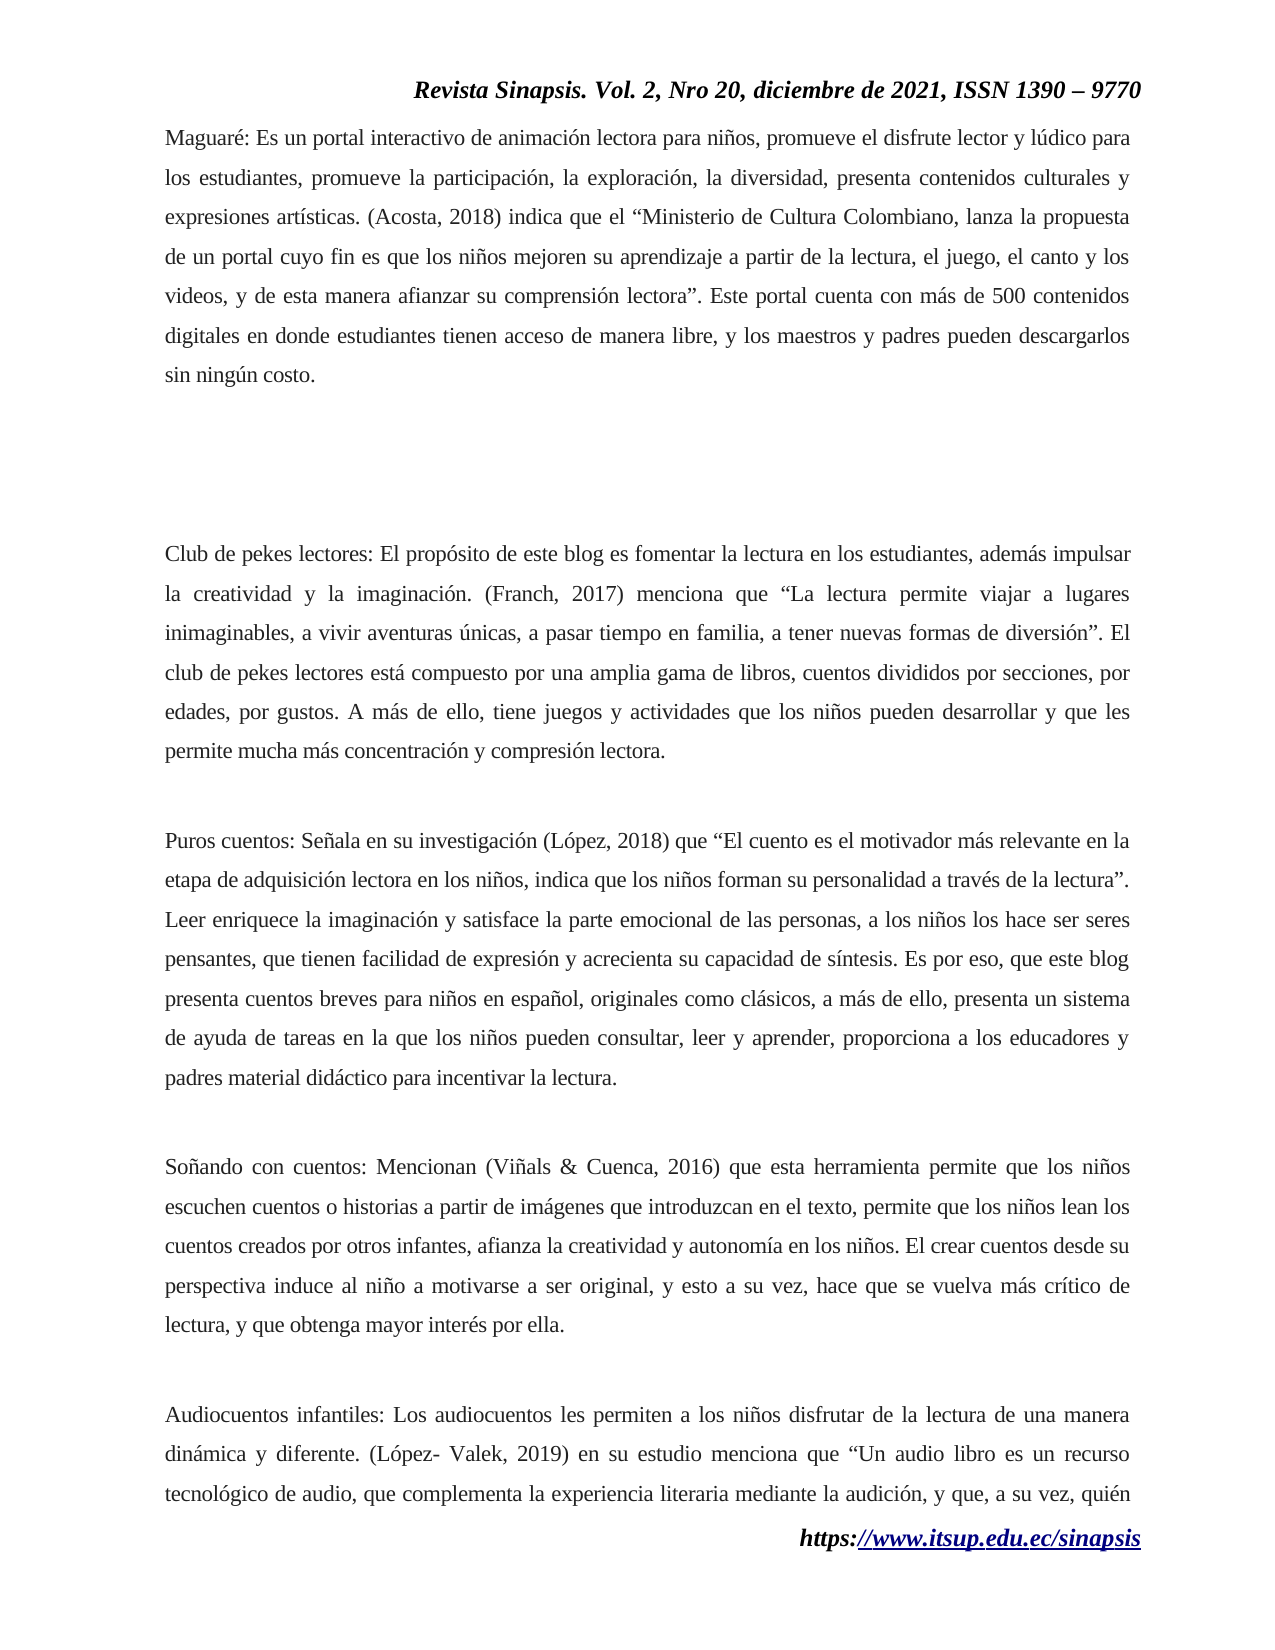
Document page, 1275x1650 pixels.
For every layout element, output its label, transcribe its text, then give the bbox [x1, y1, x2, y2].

text Puros cuentos: Señala en su investigación (López, 2018) que “El cuento es el motivador más relevante en la etapa de adquisición lectora en los niños, indica que los niños forman su personalidad a través de la lectura”. Leer enriquece la imaginación y satisface la parte emocional de las personas, a los niños los hace ser seres pensantes, que tienen facilidad de expresión y acrecienta su capacidad de síntesis. Es por eso, que este blog presenta cuentos breves para niños en español, originales como clásicos, a más de ello, presenta un sistema de ayuda de tareas en la que los niños pueden consultar, leer y aprender, proporciona a los educadores y padres material didáctico para incentivar la lectura. [164, 827, 1131, 1090]
text Audiocuentos infantiles: Los audiocuentos les permiten a los niños disfrutar de la lectura de una manera dinámica y diferente. (López- Valek, 2019) en su estudio menciona que “Un audio libro es un recurso tecnológico de audio, que complementa la experiencia literaria mediante la audición, y que, a su vez, quién [164, 1401, 1131, 1506]
text Maguaré: Es un portal interactivo de animación lectora para niños, promueve el disfrute lector y lúdico para los estudiantes, promueve la participación, la exploración, la diversidad, presenta contenidos culturales y expresiones artísticas. (Acosta, 2018) indica que el “Ministerio de Cultura Colombiano, lanza la propuesta de un portal cuyo fin es que los niños mejoren su aprendizaje a partir de la lectura, el juego, el canto y los videos, y de esta manera afianzar su comprensión lectora”. Este portal cuenta con más de 500 contenidos digitales en donde estudiantes tienen acceso de manera libre, y los maestros y padres pueden descargarlos sin ningún costo. [164, 124, 1131, 388]
text Club de pekes lectores: El propósito de este blog es fomentar la lectura en los estudiantes, además impulsar la creatividad y la imaginación. (Franch, 2017) menciona que “La lectura permite viajar a lugares inimaginables, a vivir aventuras únicas, a pasar tiempo en familia, a tener nuevas formas de diversión”. El club de pekes lectores está compuesto por una amplia gama de libros, cuentos divididos por secciones, por edades, por gustos. A más de ello, tiene juegos y actividades que los niños pueden desarrollar y que les permite mucha más concentración y compresión lectora. [164, 540, 1131, 764]
text Soñando con cuentos: Mencionan (Viñals & Cuenca, 2016) que esta herramienta permite que los niños escuchen cuentos o historias a partir de imágenes que introduzcan en el texto, permite que los niños lean los cuentos creados por otros infantes, afianza la creatividad y autonomía en los niños. El crear cuentos desde su perspectiva induce al niño a motivarse a ser original, y esto a su vez, hace que se vuelva más crítico de lectura, y que obtenga mayor interés por ella. [164, 1153, 1131, 1338]
